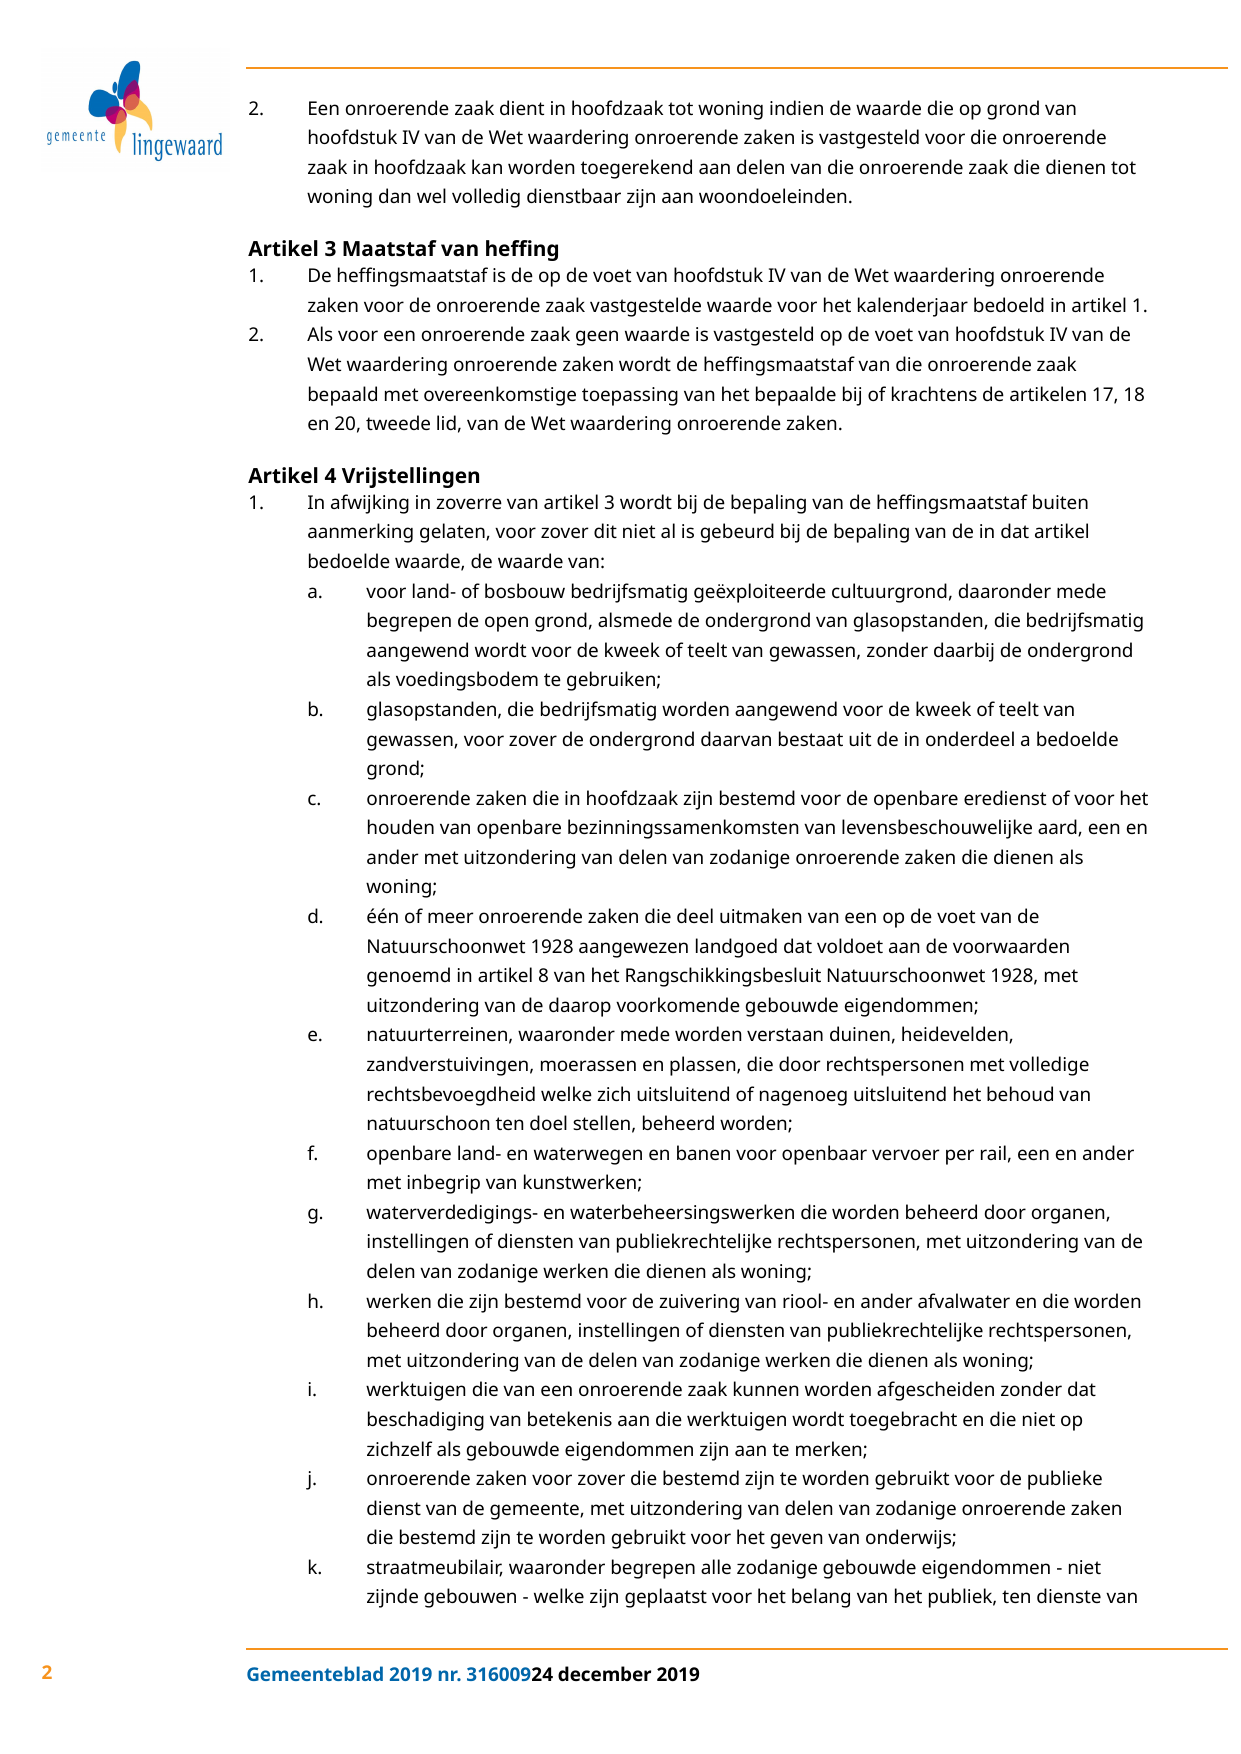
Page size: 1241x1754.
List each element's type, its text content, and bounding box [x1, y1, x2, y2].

list onroerende zaken voor zover die bestemd zijn te worden gebruikt voor de publieke dienst van de gemeente, met uitzondering van delen van zodanige onroerende zaken die bestemd zijn te worden gebruikt voor het geven van onderwijs; [307, 1465, 1152, 1550]
list openbare land- en waterwegen en banen voor openbaar vervoer per rail, een en ander met inbegrip van kunstwerken; [307, 1140, 1152, 1195]
list straatmeubilair, waaronder begrepen alle zodanige gebouwde eigendommen - niet zijnde gebouwen - welke zijn geplaatst voor het belang van het publiek, ten dienste van [307, 1554, 1152, 1609]
list Een onroerende zaak dient in hoofdzaak tot woning indien de waarde die op grond van hoofdstuk IV van de Wet waardering onroerende zaken is vastgesteld voor die onroerende zaak in hoofdzaak kan worden toegerekend aan delen van die onroerende zaak die dienen tot woning dan wel volledig dienstbaar zijn aan woondoeleinden. [248, 95, 1152, 209]
picture [41, 47, 231, 172]
list De heffingsmaatstaf is de op de voet van hoofdstuk IV van de Wet waardering onroerende zaken voor de onroerende zaak vastgestelde waarde voor het kalenderjaar bedoeld in artikel 1. [248, 262, 1152, 318]
list onroerende zaken die in hoofdzaak zijn bestemd voor de openbare eredienst of voor het houden van openbare bezinningssamenkomsten van levensbeschouwelijke aard, een en ander met uitzondering van delen van zodanige onroerende zaken die dienen als woning; [307, 785, 1152, 899]
list werken die zijn bestemd voor de zuivering van riool- en ander afvalwater en die worden beheerd door organen, instellingen of diensten van publiekrechtelijke rechtspersonen, met uitzondering van de delen van zodanige werken die dienen als woning; [307, 1288, 1152, 1373]
text Artikel 4 Vrijstellingen [248, 461, 1152, 489]
list werktuigen die van een onroerende zaak kunnen worden afgescheiden zonder dat beschadiging van betekenis aan die werktuigen wordt toegebracht en die niet op zichzelf als gebouwde eigendommen zijn aan te merken; [307, 1377, 1152, 1462]
list voor land- of bosbouw bedrijfsmatig geëxploiteerde cultuurgrond, daaronder mede begrepen de open grond, alsmede de ondergrond van glasopstanden, die bedrijfsmatig aangewend wordt voor de kweek of teelt van gewassen, zonder daarbij de ondergrond als voedingsbodem te gebruiken; [307, 578, 1152, 692]
list één of meer onroerende zaken die deel uitmaken van een op de voet van de Natuurschoonwet 1928 aangewezen landgoed dat voldoet aan de voorwaarden genoemd in artikel 8 van het Rangschikkingsbesluit Natuurschoonwet 1928, met uitzondering van de daarop voorkomende gebouwde eigendommen; [307, 903, 1152, 1018]
list Als voor een onroerende zaak geen waarde is vastgesteld op de voet van hoofdstuk IV van de Wet waardering onroerende zaken wordt de heffingsmaatstaf van die onroerende zaak bepaald met overeenkomstige toepassing van het bepaalde bij of krachtens de artikelen 17, 18 en 20, tweede lid, van de Wet waardering onroerende zaken. [248, 322, 1152, 436]
list waterverdedigings- en waterbeheersingswerken die worden beheerd door organen, instellingen of diensten van publiekrechtelijke rechtspersonen, met uitzondering van de delen van zodanige werken die dienen als woning; [307, 1199, 1152, 1284]
list In afwijking in zoverre van artikel 3 wordt bij de bepaling van de heffingsmaatstaf buiten aanmerking gelaten, voor zover dit niet al is gebeurd bij de bepaling van de in dat artikel bedoelde waarde, de waarde van: [248, 489, 1152, 574]
text Artikel 3 Maatstaf van heffing [248, 234, 1152, 262]
list glasopstanden, die bedrijfsmatig worden aangewend voor de kweek of teelt van gewassen, voor zover de ondergrond daarvan bestaat uit de in onderdeel a bedoelde grond; [307, 696, 1152, 781]
list natuurterreinen, waaronder mede worden verstaan duinen, heidevelden, zandverstuivingen, moerassen en plassen, die door rechtspersonen met volledige rechtsbevoegdheid welke zich uitsluitend of nagenoeg uitsluitend het behoud van natuurschoon ten doel stellen, beheerd worden; [307, 1022, 1152, 1136]
